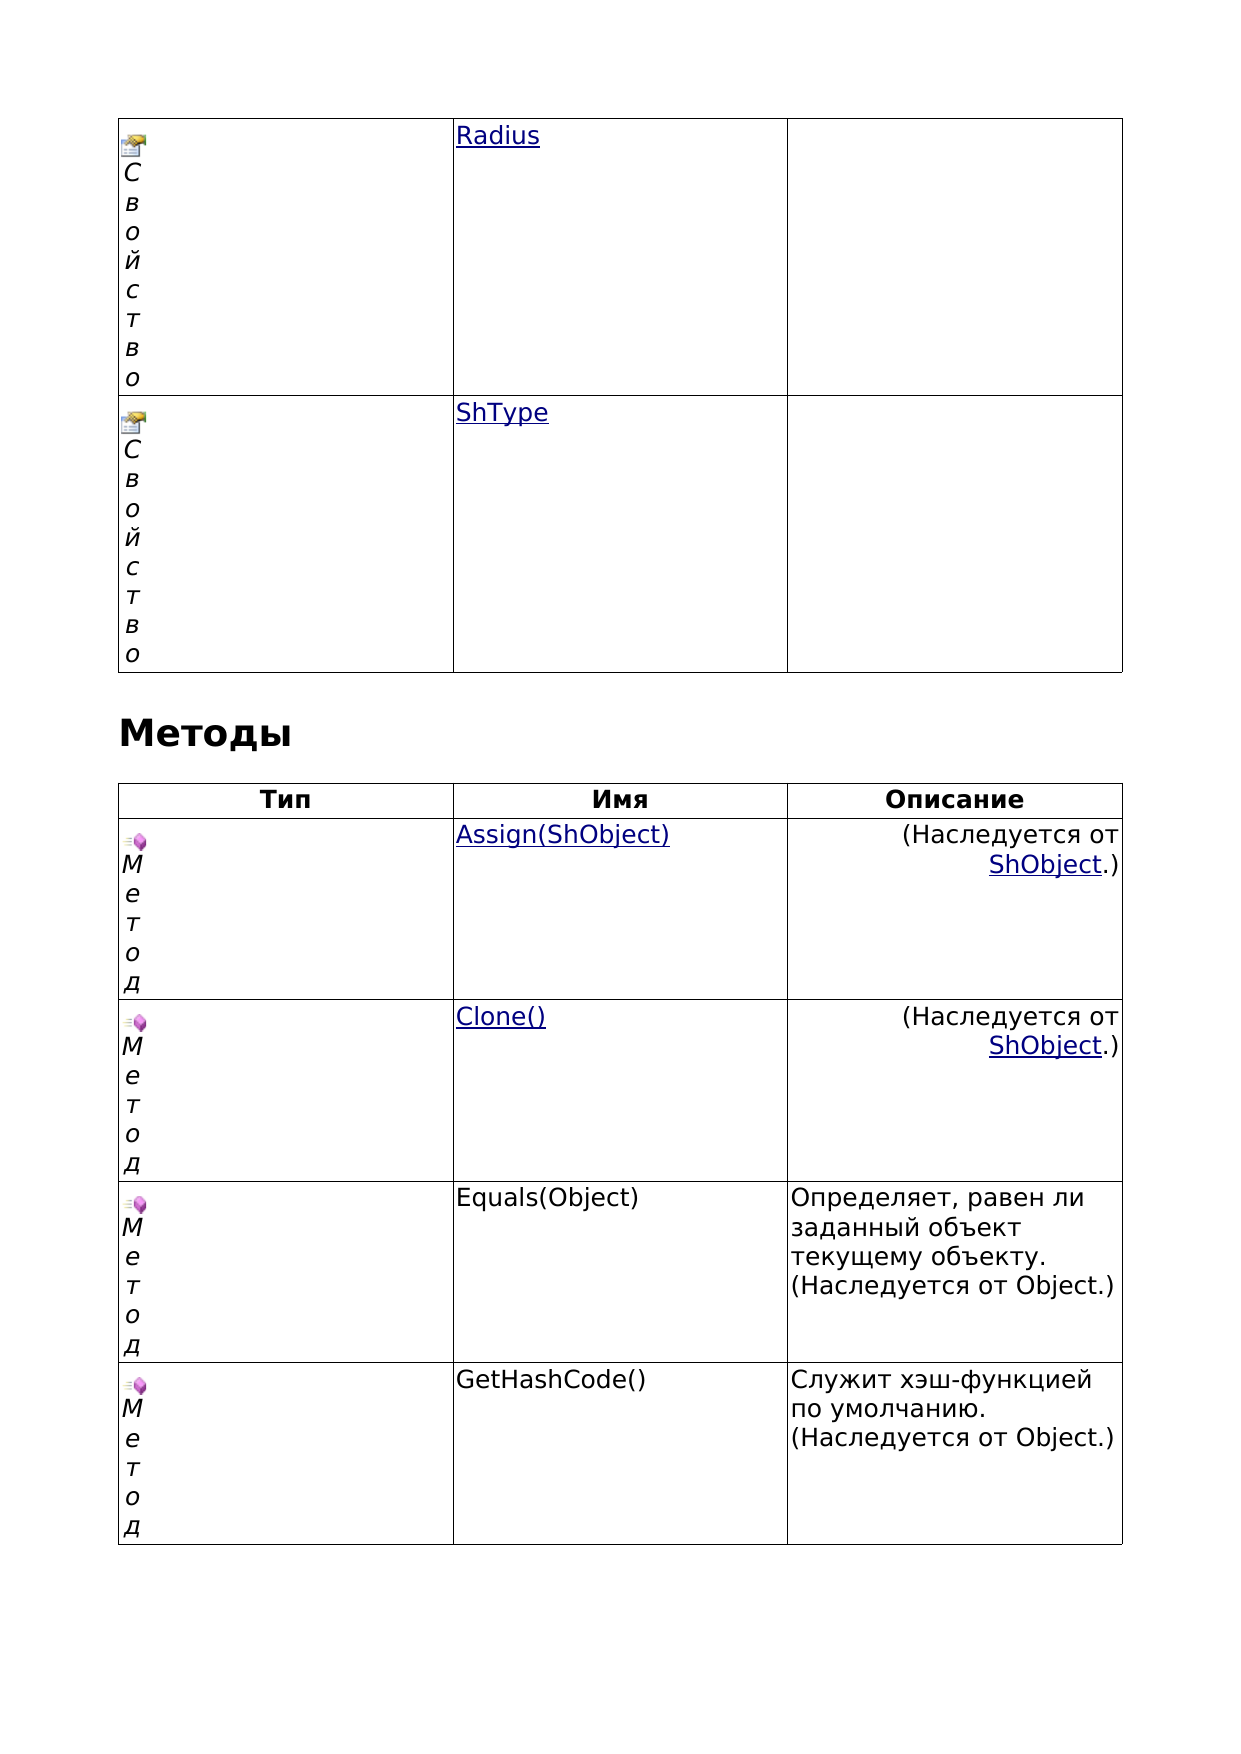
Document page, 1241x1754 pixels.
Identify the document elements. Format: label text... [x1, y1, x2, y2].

table_cell Clone() [454, 1000, 787, 1181]
table_cell [119, 819, 453, 999]
table_header Описание [788, 784, 1122, 818]
table_cell Equals(Object) [454, 1182, 787, 1362]
table_cell [119, 1363, 453, 1543]
table_cell [788, 119, 1122, 395]
subtitle Методы [118, 712, 1122, 755]
table_cell [788, 396, 1122, 672]
picture [121, 1196, 147, 1214]
table_cell [119, 1182, 453, 1362]
table_cell Radius [454, 119, 787, 395]
table_cell Определяет, равен ли заданный объект текущему объекту. (Наследуется от Object.) [788, 1182, 1122, 1362]
table_header Имя [454, 784, 787, 818]
table_cell (Наследуется от ShObject.) [788, 819, 1122, 999]
picture [121, 1377, 147, 1395]
table_cell Assign(ShObject) [454, 819, 787, 999]
picture [121, 133, 147, 159]
table_cell (Наследуется от ShObject.) [788, 1000, 1122, 1181]
picture [121, 833, 147, 851]
table_cell [119, 396, 453, 672]
table_cell [119, 1000, 453, 1181]
table_cell [119, 119, 453, 395]
picture [121, 410, 147, 436]
table_cell Служит хэш-функцией по умолчанию. (Наследуется от Object.) [788, 1363, 1122, 1543]
table_cell GetHashCode() [454, 1363, 787, 1543]
table_header Тип [119, 784, 453, 818]
table_cell ShType [454, 396, 787, 672]
picture [121, 1014, 147, 1032]
